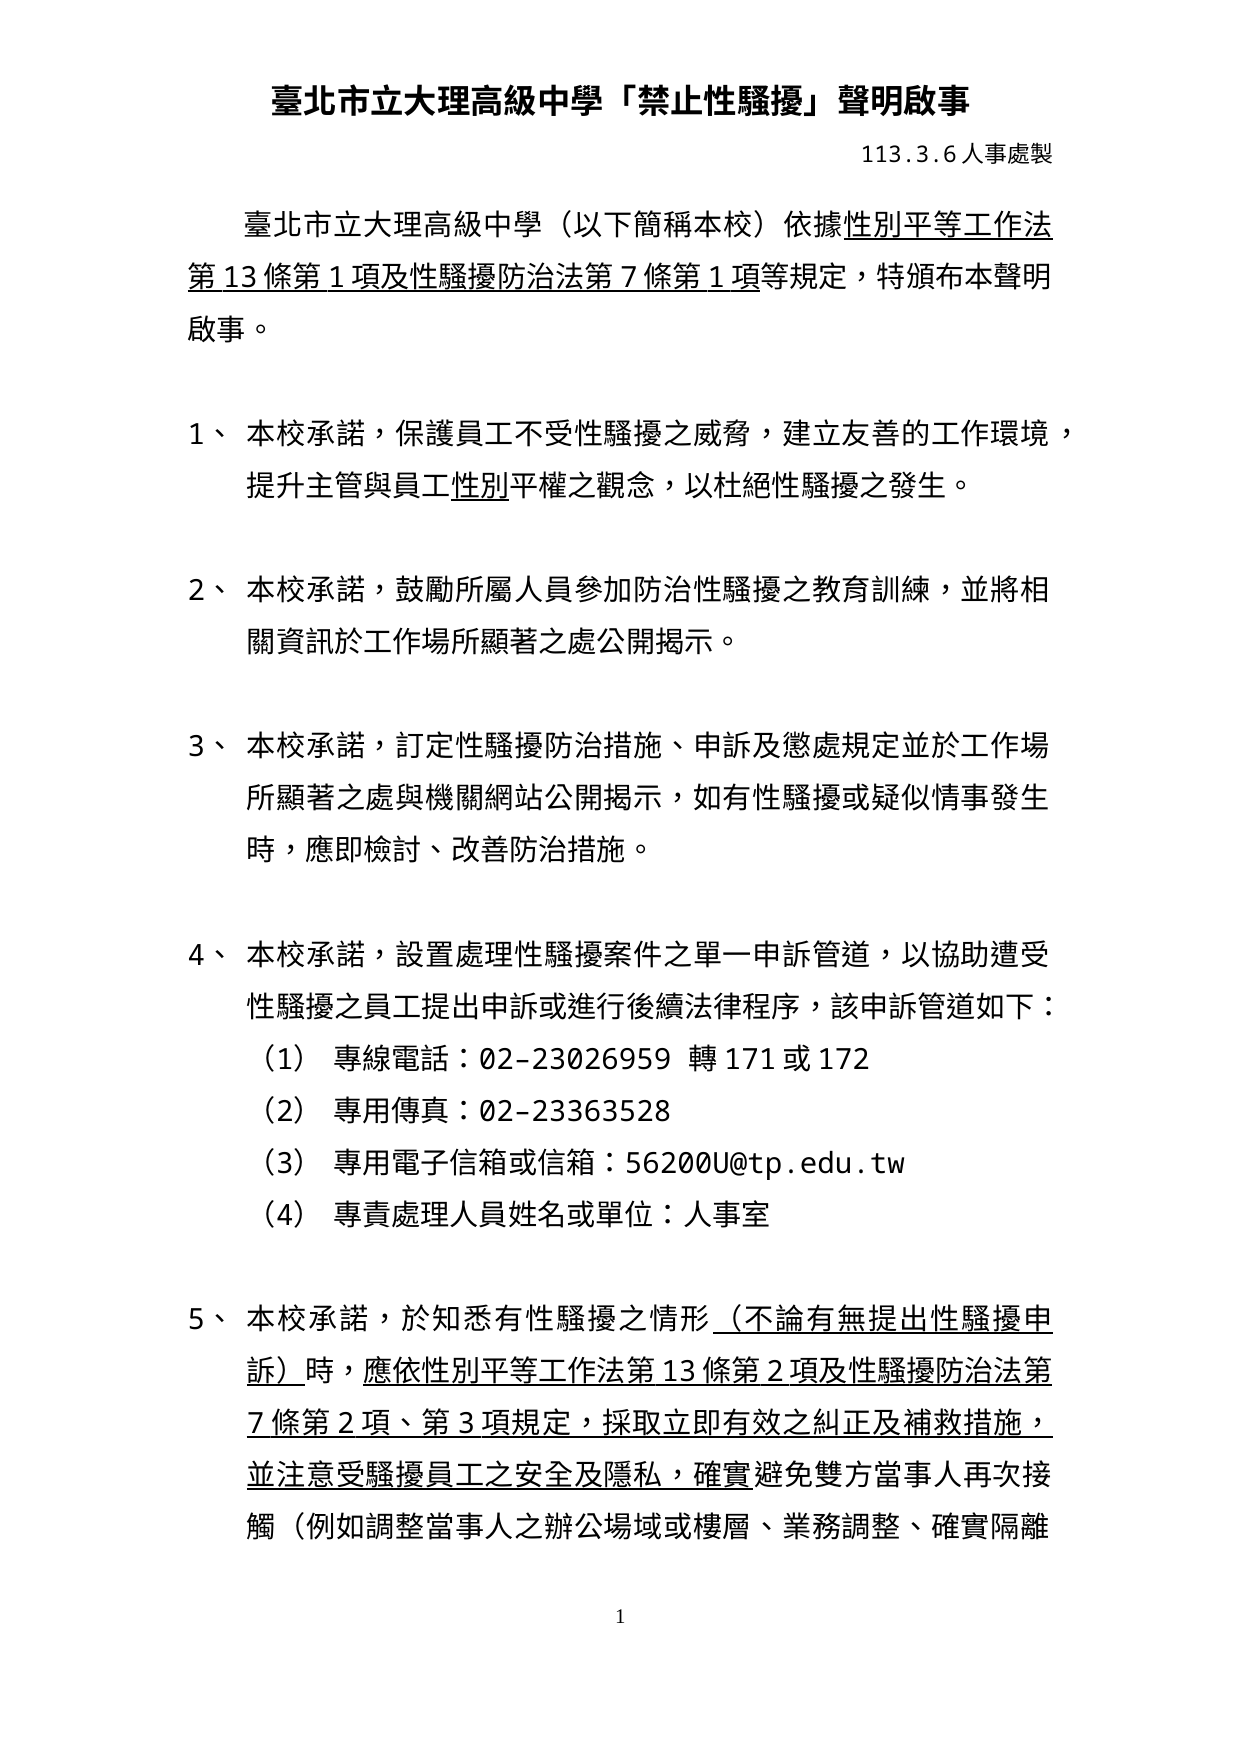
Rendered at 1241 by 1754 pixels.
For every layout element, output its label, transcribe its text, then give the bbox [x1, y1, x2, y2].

list 本校承諾，設置處理性騷擾案件之單一申訴管道，以協助遭受性騷擾之員工提出申訴或進行後續法律程序，該申訴管道如下： [187, 923, 1053, 1027]
list 專責處理人員姓名或單位：人事室 [247, 1184, 1053, 1236]
text 臺北市立大理高級中學（以下簡稱本校）依據性別平等工作法第13條第1項及性騷擾防治法第7條第1項等規定，特頒布本聲明啟事。 [187, 194, 1053, 350]
list 專用傳真：02–23363528 [247, 1079, 1053, 1132]
list 專線電話：02–23026959 轉171或172 [247, 1027, 1053, 1079]
list 本校承諾，保護員工不受性騷擾之威脅，建立友善的工作環境，提升主管與員工性別平權之觀念，以杜絕性騷擾之發生。 [187, 402, 1053, 507]
list 本校承諾，鼓勵所屬人員參加防治性騷擾之教育訓練，並將相關資訊於工作場所顯著之處公開揭示。 [187, 559, 1053, 663]
list 專用電子信箱或信箱：56200U@tp.edu.tw [247, 1132, 1053, 1184]
list 本校承諾，於知悉有性騷擾之情形（不論有無提出性騷擾申訴）時，應依性別平等工作法第13條第2項及性騷擾防治法第7條第2項、第3項規定，採取立即有效之糾正及補救措施，並注意受騷擾員工之安全及隱私，確實避免雙方當事人再次接觸（例如調整當事人之辦公場域或樓層、業務調整、確實隔離 [187, 1288, 1053, 1548]
list 本校承諾，訂定性騷擾防治措施、申訴及懲處規定並於工作場所顯著之處與機關網站公開揭示，如有性騷擾或疑似情事發生時，應即檢討、改善防治措施。 [187, 715, 1053, 871]
text 臺北市立大理高級中學「禁止性騷擾」聲明啟事 [187, 75, 1053, 123]
text 113.3.6人事處製 [187, 136, 1053, 169]
